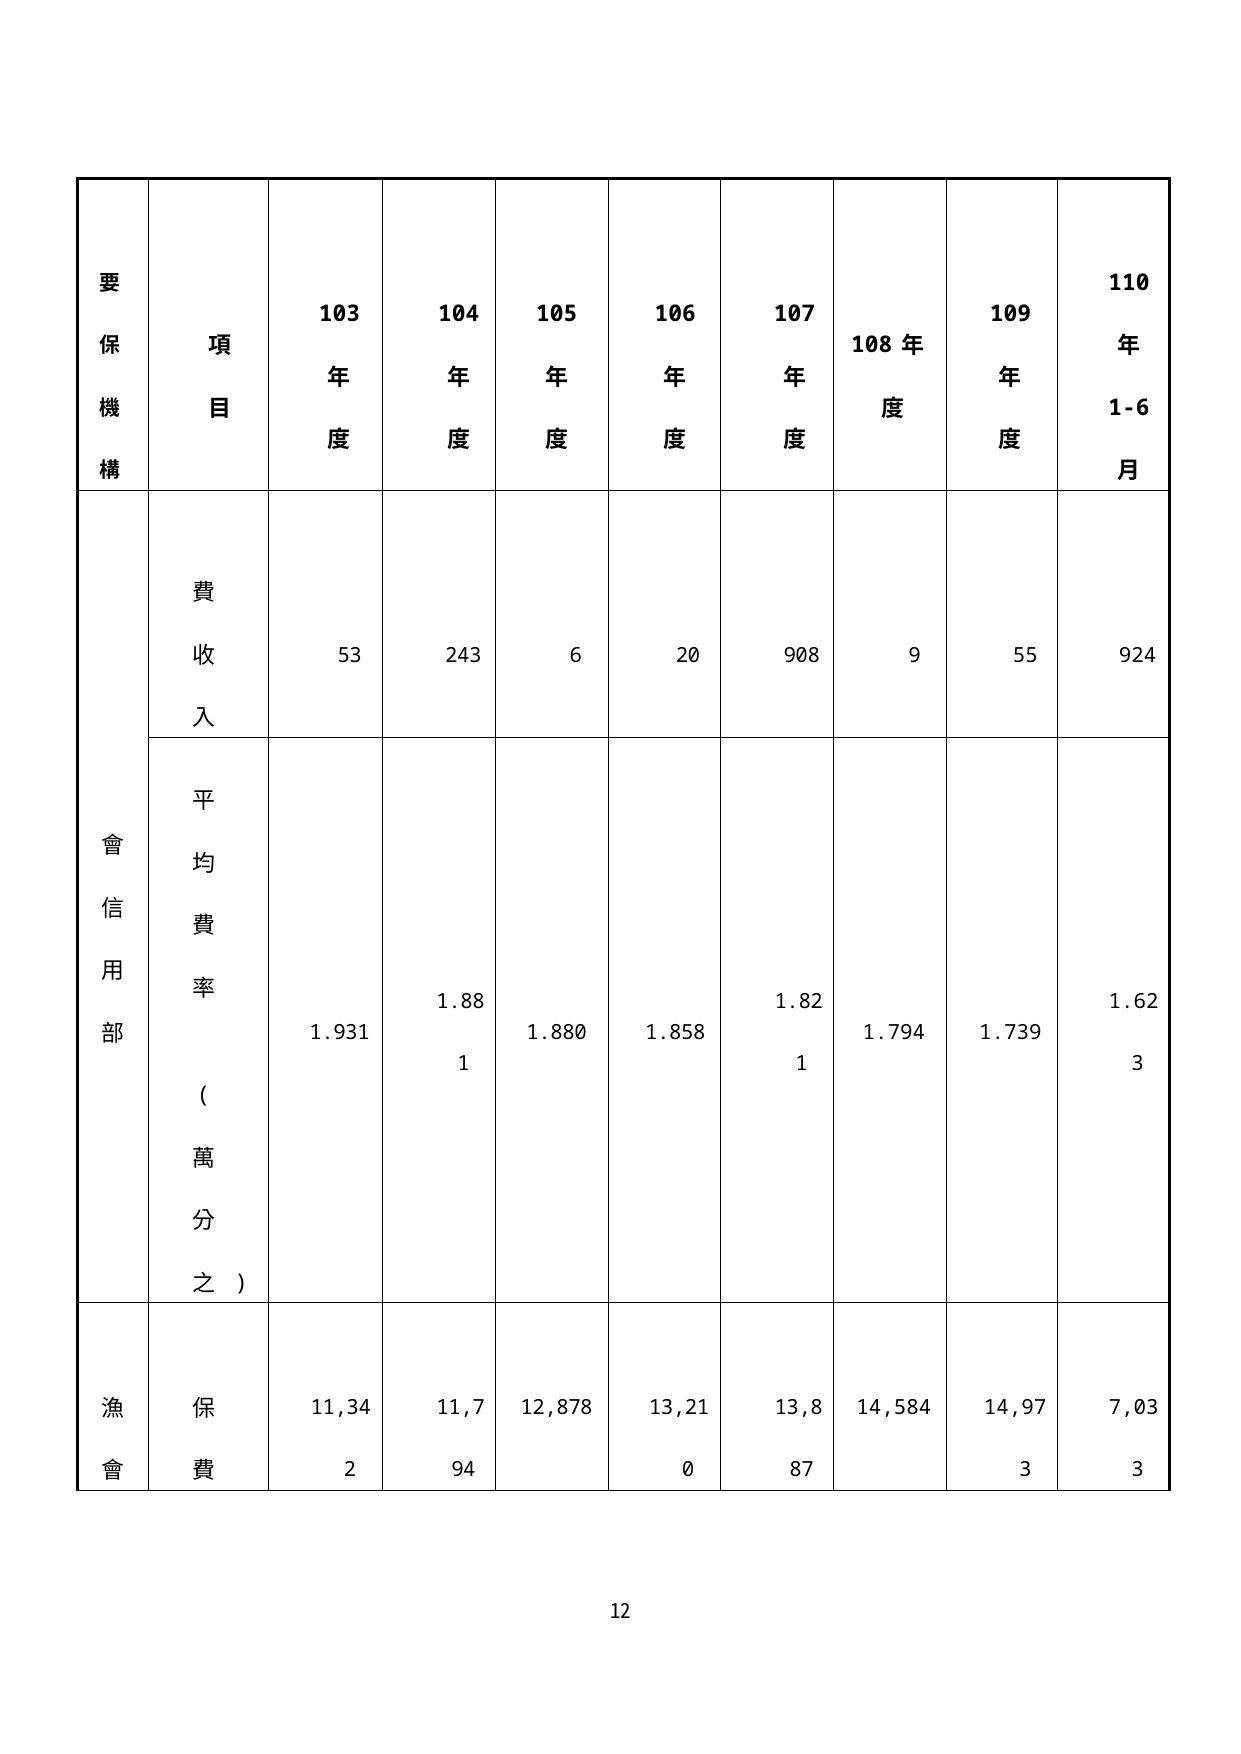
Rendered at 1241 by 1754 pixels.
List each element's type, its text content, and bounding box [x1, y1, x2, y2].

table_cell 55 [947, 491, 1057, 737]
table_cell 243 [383, 491, 495, 737]
table_cell 1.881 [383, 738, 495, 1302]
table_cell 11,342 [269, 1303, 382, 1490]
table_cell 9 [834, 491, 946, 737]
table_cell 14,973 [947, 1303, 1057, 1490]
table_cell 漁會 [79, 1303, 148, 1490]
table_header 108年度 [834, 180, 946, 490]
table_header 105年度 [496, 180, 608, 490]
table_cell 會信用部 [79, 491, 148, 1302]
table_cell 7,033 [1058, 1303, 1168, 1490]
table_cell 13,210 [609, 1303, 720, 1490]
table_cell 1.794 [834, 738, 946, 1302]
table_header 103年度 [269, 180, 382, 490]
table_cell 11,794 [383, 1303, 495, 1490]
table_cell 1.931 [269, 738, 382, 1302]
table_cell 1.623 [1058, 738, 1168, 1302]
table_cell 14,584 [834, 1303, 946, 1490]
table_cell 1.858 [609, 738, 720, 1302]
table_cell 908 [721, 491, 833, 737]
table_cell 924 [1058, 491, 1168, 737]
table_header 109年度 [947, 180, 1057, 490]
table_cell 平均費率 (萬分之) [149, 738, 268, 1302]
table_cell 保費 [149, 1303, 268, 1490]
table_cell 費收入 [149, 491, 268, 737]
table_cell 1.821 [721, 738, 833, 1302]
table_cell 1.880 [496, 738, 608, 1302]
table_header 107年度 [721, 180, 833, 490]
table_header 104年度 [383, 180, 495, 490]
table_header 110年 1-6月 [1058, 180, 1168, 490]
table_cell 12,878 [496, 1303, 608, 1490]
table_header 項目 [149, 180, 268, 490]
table_cell 1.739 [947, 738, 1057, 1302]
table_cell 6 [496, 491, 608, 737]
table_header 要保 機構 [79, 180, 148, 490]
table_cell 13,887 [721, 1303, 833, 1490]
table_cell 53 [269, 491, 382, 737]
table_header 106年度 [609, 180, 720, 490]
table_cell 20 [609, 491, 720, 737]
